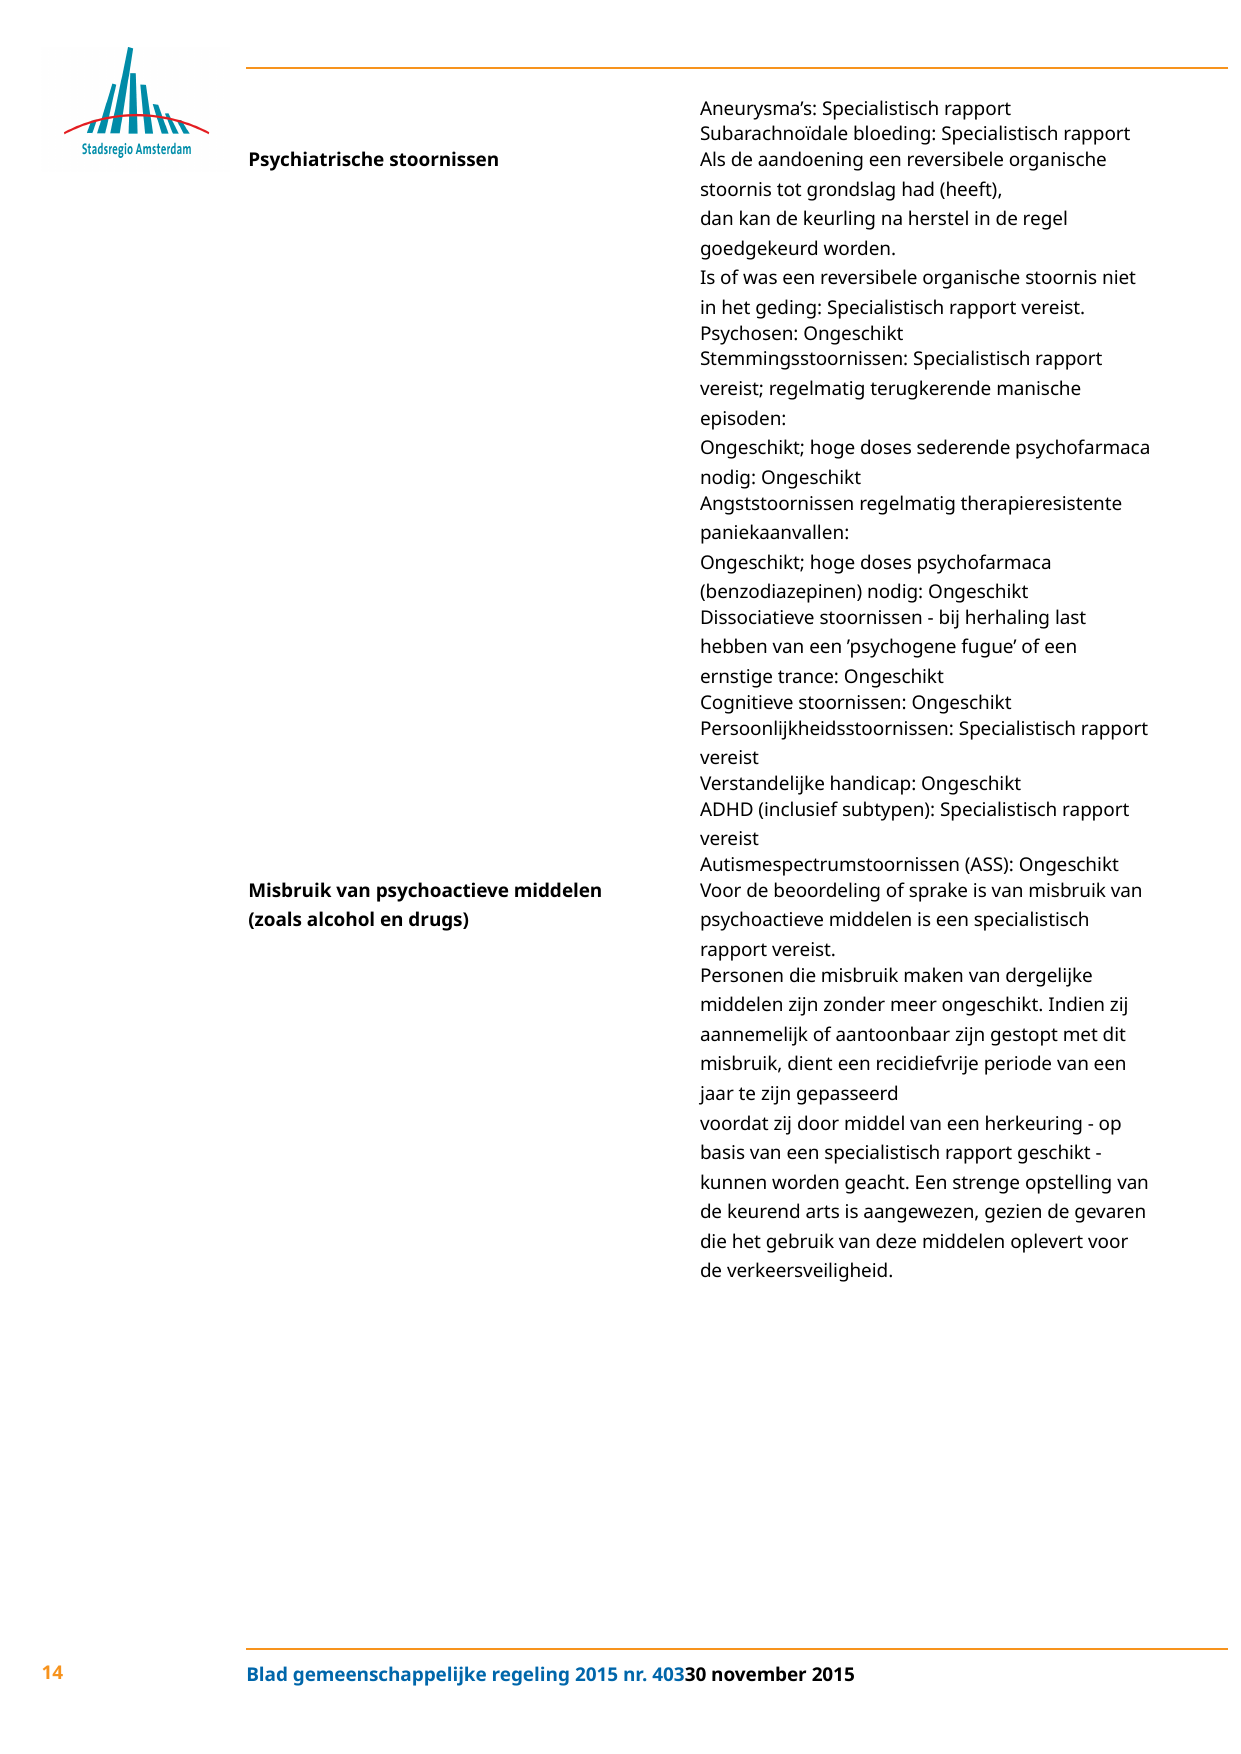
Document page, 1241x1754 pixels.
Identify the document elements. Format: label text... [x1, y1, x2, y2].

table_cell [248, 121, 700, 146]
table_cell Als de aandoening een reversibele organische stoornis tot grondslag had (heeft), dan kan de keurling na herstel in de regel goedgekeurd worden. Is of was een reversibele organische stoornis niet in het geding: Specialistisch rapport vereist. [700, 146, 1152, 320]
table_cell [248, 689, 700, 715]
table_cell Psychiatrische stoornissen [248, 146, 700, 320]
table_cell ADHD (inclusief subtypen): Specialistisch rapport vereist [700, 796, 1152, 851]
table_cell Psychosen: Ongeschikt [700, 320, 1152, 346]
table_cell Autismespectrumstoornissen (ASS): Ongeschikt [700, 851, 1152, 877]
table_cell [248, 95, 700, 121]
table_cell [248, 962, 700, 1283]
table_cell Cognitieve stoornissen: Ongeschikt [700, 689, 1152, 715]
table_cell Verstandelijke handicap: Ongeschikt [700, 770, 1152, 796]
table_cell [248, 715, 700, 770]
table_cell Subarachnoïdale bloeding: Specialistisch rapport [700, 121, 1152, 146]
table_cell [248, 604, 700, 689]
table_cell [248, 770, 700, 796]
table_cell [248, 851, 700, 877]
table_cell Personen die misbruik maken van dergelijke middelen zijn zonder meer ongeschikt. Indien zij aannemelijk of aantoonbaar zijn gestopt met dit misbruik, dient een recidiefvrije periode van een jaar te zijn gepasseerd voordat zij door middel van een herkeuring - op basis van een specialistisch rapport geschikt - kunnen worden geacht. Een strenge opstelling van de keurend arts is aangewezen, gezien de gevaren die het gebruik van deze middelen oplevert voor de verkeersveiligheid. [700, 962, 1152, 1283]
table_cell Dissociatieve stoornissen - bij herhaling last hebben van een ’psychogene fugue’ of een ernstige trance: Ongeschikt [700, 604, 1152, 689]
table_cell Angststoornissen regelmatig therapieresistente paniekaanvallen: Ongeschikt; hoge doses psychofarmaca (benzodiazepinen) nodig: Ongeschikt [700, 490, 1152, 604]
table_cell Misbruik van psychoactieve middelen (zoals alcohol en drugs) [248, 877, 700, 962]
table_cell Voor de beoordeling of sprake is van misbruik van psychoactieve middelen is een specialistisch rapport vereist. [700, 877, 1152, 962]
table_cell [248, 796, 700, 851]
table_cell Aneurysma’s: Specialistisch rapport [700, 95, 1152, 121]
table_cell [248, 490, 700, 604]
table_cell [248, 346, 700, 490]
picture [41, 47, 231, 172]
table_cell Persoonlijkheidsstoornissen: Specialistisch rapport vereist [700, 715, 1152, 770]
table_cell Stemmingsstoornissen: Specialistisch rapport vereist; regelmatig terugkerende manische episoden: Ongeschikt; hoge doses sederende psychofarmaca nodig: Ongeschikt [700, 346, 1152, 490]
table_cell [248, 320, 700, 346]
